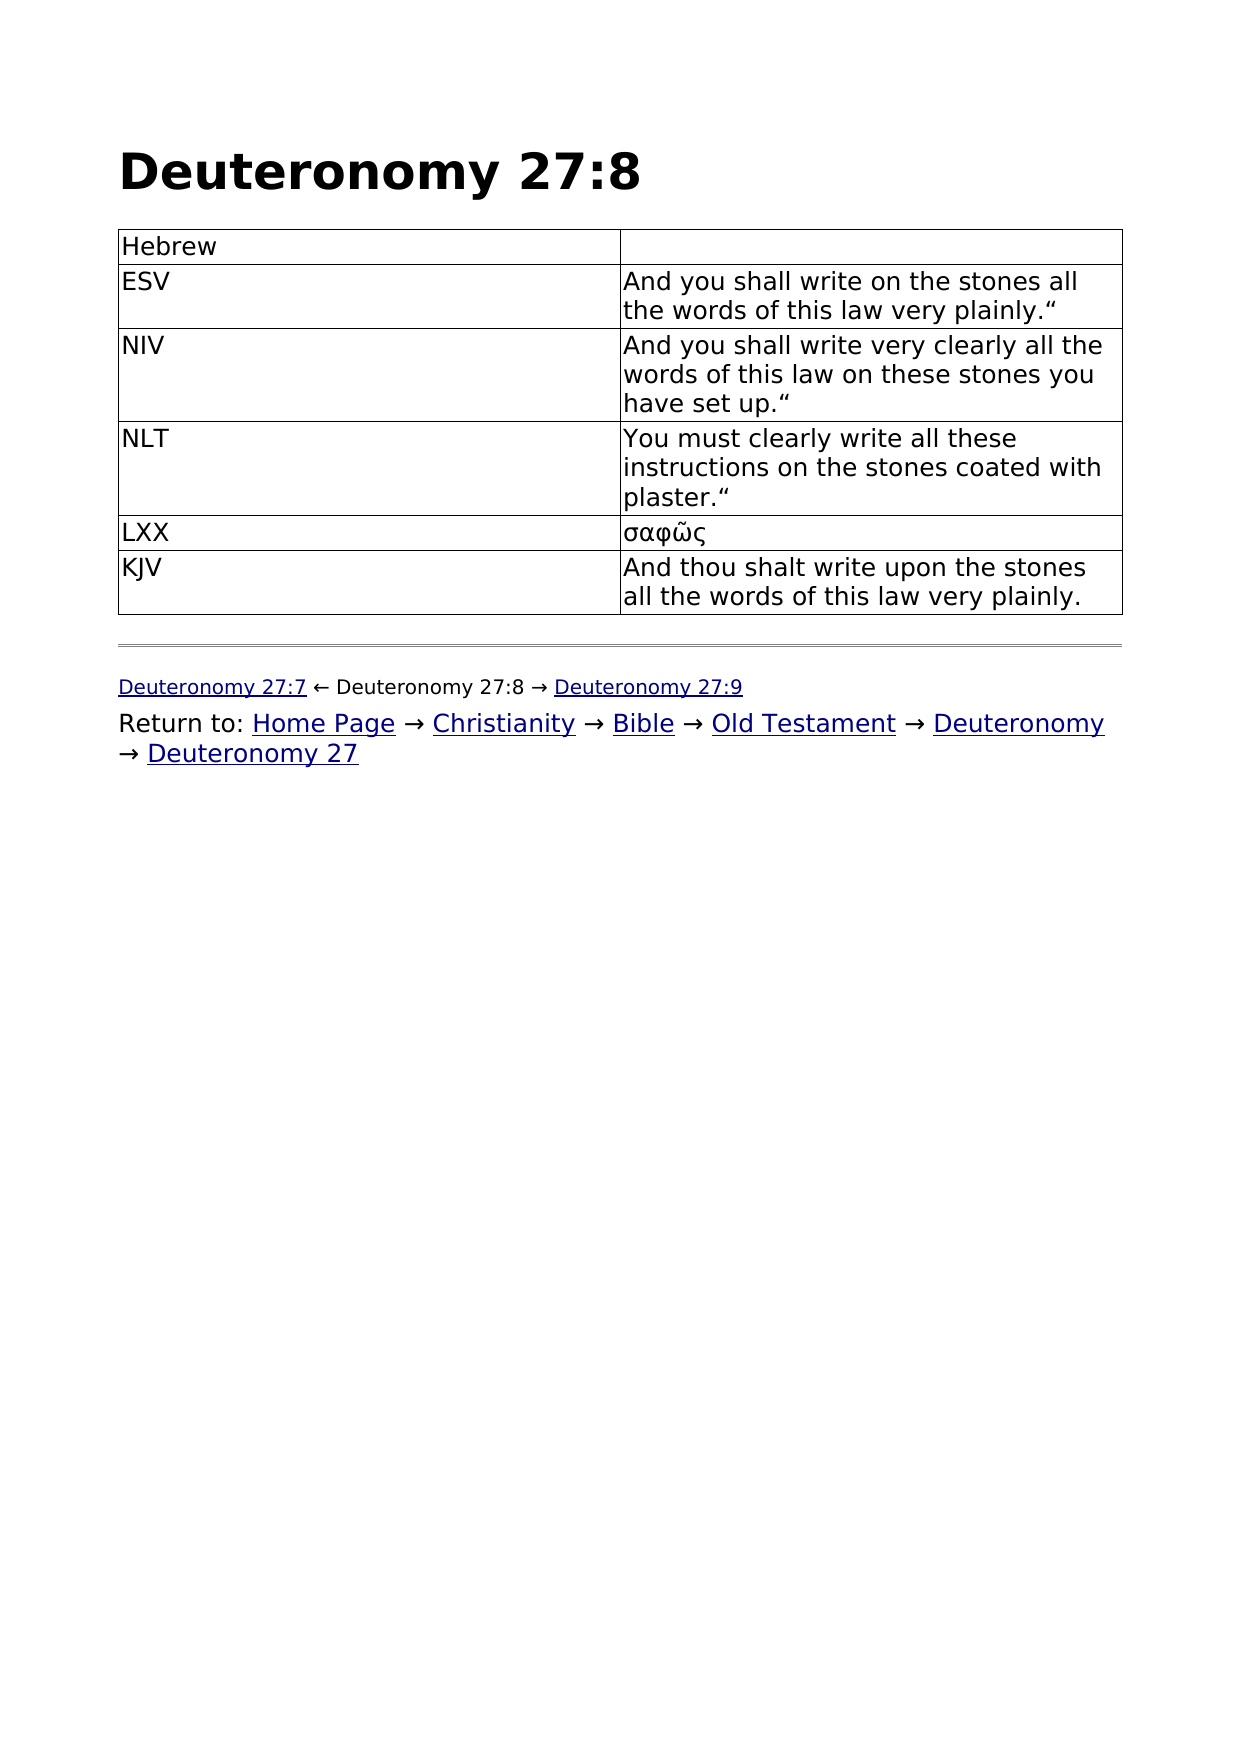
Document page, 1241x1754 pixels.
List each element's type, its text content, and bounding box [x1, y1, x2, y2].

table_header Hebrew [119, 230, 620, 264]
table_cell KJV [119, 551, 620, 614]
table_cell And thou shalt write upon the stones all the words of this law very plainly. [621, 551, 1122, 614]
subtitle Deuteronomy 27:8 [118, 143, 1122, 201]
table_cell And you shall write on the stones all the words of this law very plainly.“ [621, 265, 1122, 328]
table_cell NLT [119, 422, 620, 515]
table_cell σαφῶς [621, 516, 1122, 550]
table_cell NIV [119, 329, 620, 421]
table_cell And you shall write very clearly all the words of this law on these stones you have set up.“ [621, 329, 1122, 421]
text Deuteronomy 27:7 ← Deuteronomy 27:8 → Deuteronomy 27:9 [118, 676, 1122, 709]
table_cell You must clearly write all these instructions on the stones coated with plaster.“ [621, 422, 1122, 515]
table_cell ESV [119, 265, 620, 328]
table_cell LXX [119, 516, 620, 550]
text Return to: Home Page → Christianity → Bible → Old Testament → Deuteronomy → Deuteronomy 27 [118, 709, 1122, 768]
table_header [621, 230, 1122, 264]
